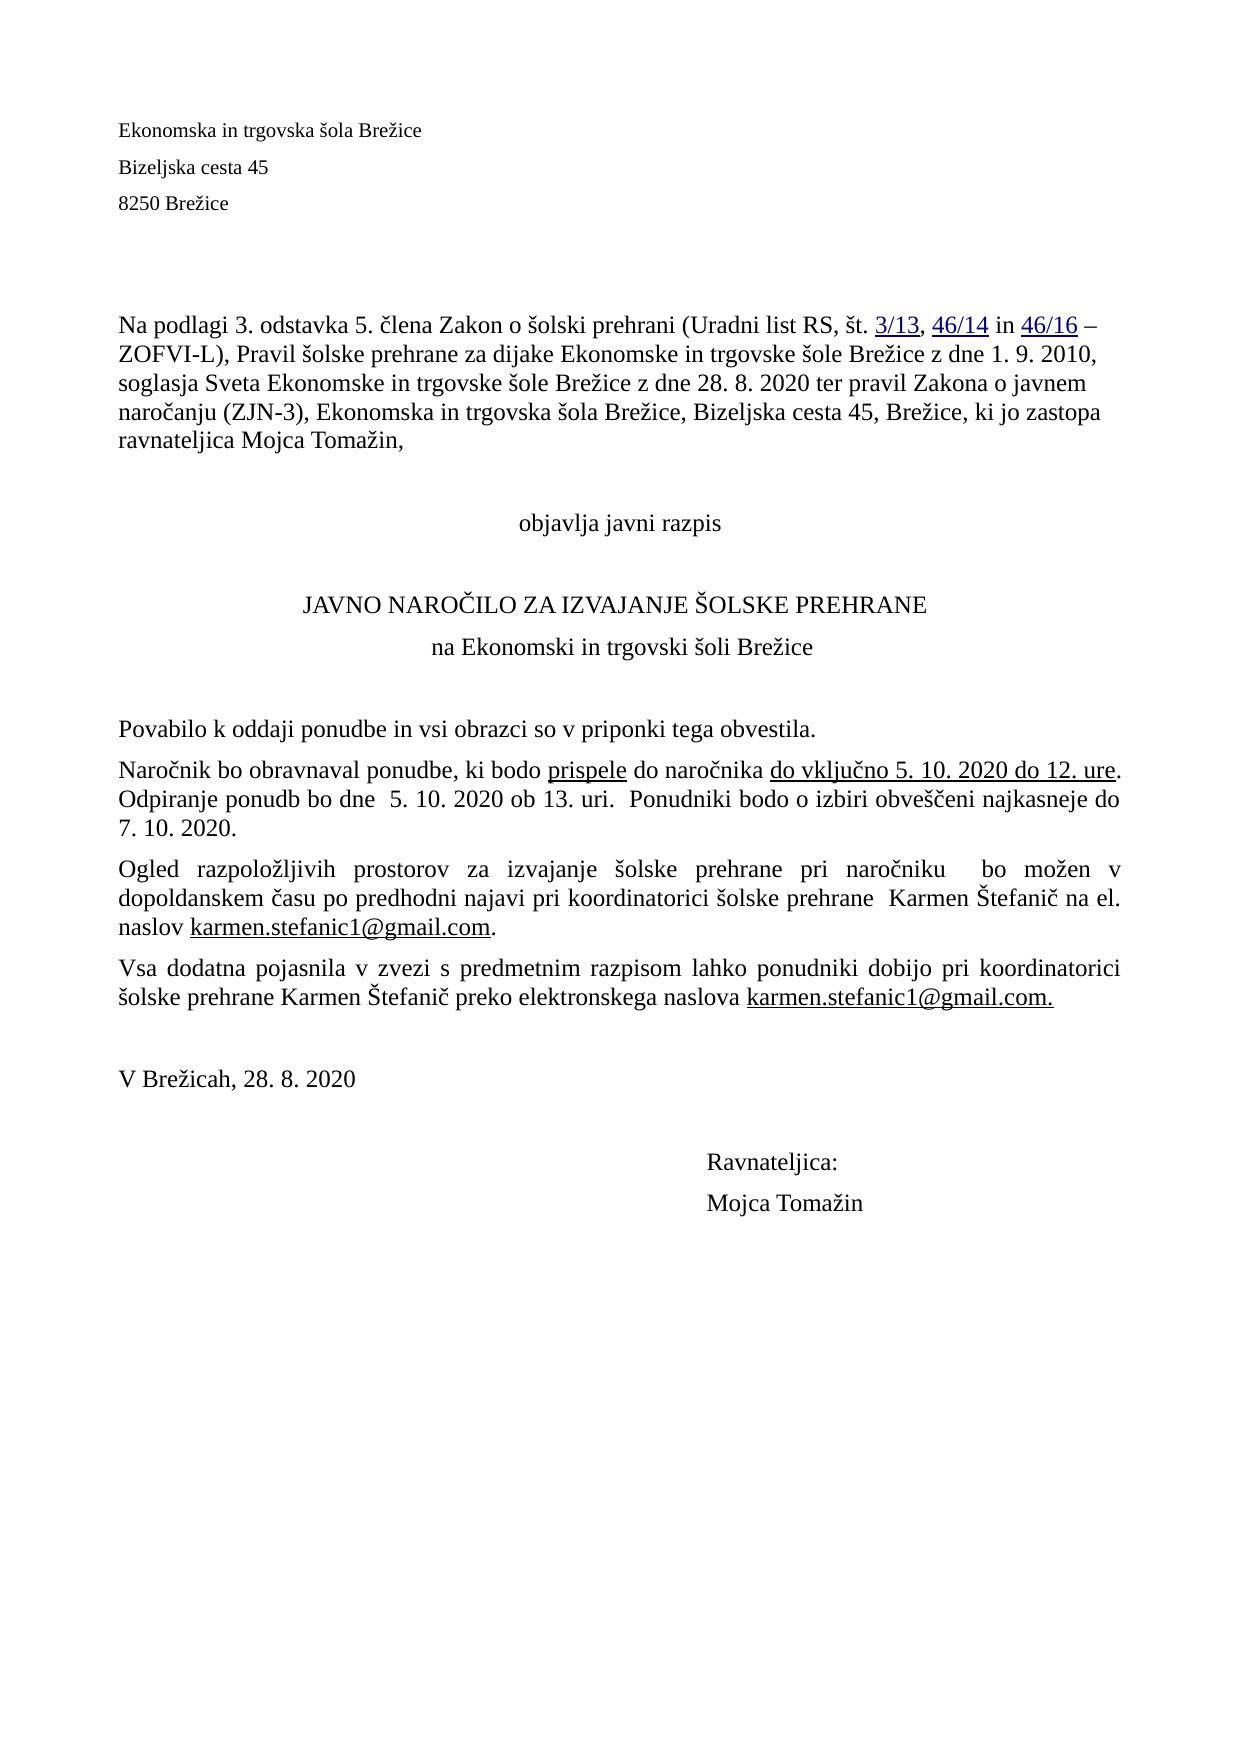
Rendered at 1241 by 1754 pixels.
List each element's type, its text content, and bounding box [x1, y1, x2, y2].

text objavlja javni razpis [118, 508, 1122, 537]
text Bizeljska cesta 45 [118, 155, 1122, 179]
text 8250 Brežice [118, 191, 1122, 215]
text JAVNO NAROČILO ZA IZVAJANJE ŠOLSKE PREHRANE [118, 590, 1122, 619]
text Naročnik bo obravnaval ponudbe, ki bodo prispele do naročnika do vključno 5. 10. 2020 do 12. ure. Odpiranje ponudb bo dne 5. 10. 2020 ob 13. uri. Ponudniki bodo o izbiri obveščeni najkasneje do 7. 10. 2020. [118, 755, 1122, 842]
text na Ekonomski in trgovski šoli Brežice [118, 632, 1122, 660]
text Vsa dodatna pojasnila v zvezi s predmetnim razpisom lahko ponudniki dobijo pri koordinatorici šolske prehrane Karmen Štefanič preko elektronskega naslova karmen.stefanic1@gmail.com. [118, 953, 1122, 1010]
text Povabilo k oddaji ponudbe in vsi obrazci so v priponki tega obvestila. [118, 714, 1122, 743]
text V Brežicah, 28. 8. 2020 [118, 1064, 1122, 1093]
text Ogled razpoložljivih prostorov za izvajanje šolske prehrane pri naročniku bo možen v dopoldanskem času po predhodni najavi pri koordinatorici šolske prehrane Karmen Štefanič na el. naslov karmen.stefanic1@gmail.com. [118, 854, 1122, 940]
text Mojca Tomažin [633, 1188, 1122, 1217]
text Ekonomska in trgovska šola Brežice [118, 118, 1122, 142]
text Ravnateljica: [118, 1147, 1122, 1175]
text Na podlagi 3. odstavka 5. člena Zakon o šolski prehrani (Uradni list RS, št. 3/13, 46/14 in 46/16 – ZOFVI-L), Pravil šolske prehrane za dijake Ekonomske in trgovske šole Brežice z dne 1. 9. 2010, soglasja Sveta Ekonomske in trgovske šole Brežice z dne 28. 8. 2020 ter pravil Zakona o javnem naročanju (ZJN-3), Ekonomska in trgovska šola Brežice, Bizeljska cesta 45, Brežice, ki jo zastopa ravnateljica Mojca Tomažin, [118, 310, 1122, 454]
